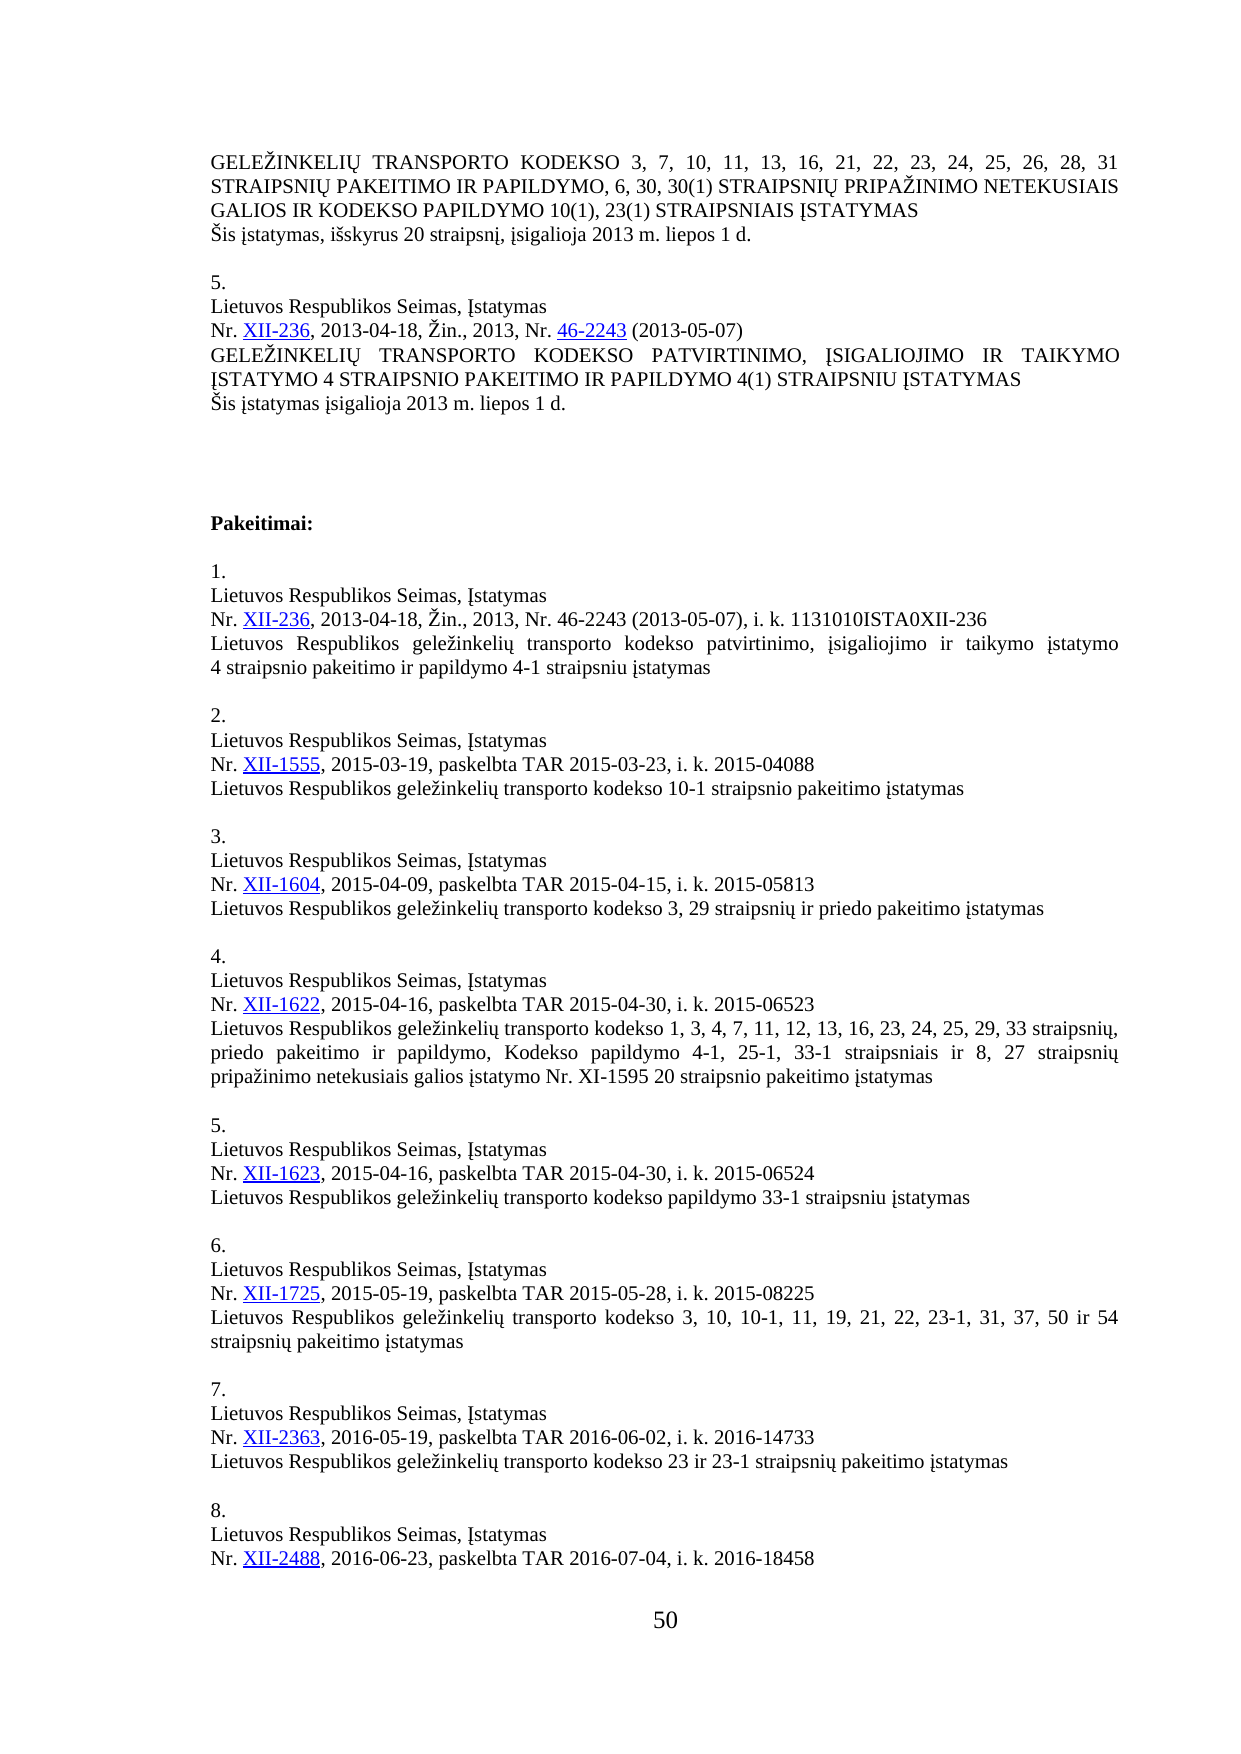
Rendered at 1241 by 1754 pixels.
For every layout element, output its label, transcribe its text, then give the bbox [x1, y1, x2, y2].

text Nr. XII-1604, 2015-04-09, paskelbta TAR 2015-04-15, i. k. 2015-05813 [210, 872, 1120, 896]
text Nr. XII-236, 2013-04-18, Žin., 2013, Nr. 46-2243 (2013-05-07), i. k. 1131010ISTA0XII-236 [210, 607, 1120, 631]
text Lietuvos Respublikos geležinkelių transporto kodekso 1, 3, 4, 7, 11, 12, 13, 16, 23, 24, 25, 29, 33 straipsnių, priedo pakeitimo ir papildymo, Kodekso papildymo 4-1, 25-1, 33-1 straipsniais ir 8, 27 straipsnių pripažinimo netekusiais galios įstatymo Nr. XI-1595 20 straipsnio pakeitimo įstatymas [210, 1016, 1120, 1088]
text Lietuvos Respublikos geležinkelių transporto kodekso papildymo 33-1 straipsniu įstatymas [210, 1185, 1120, 1209]
text 2. [210, 703, 1120, 727]
text Lietuvos Respublikos Seimas, Įstatymas [210, 1401, 1120, 1425]
text GELEŽINKELIŲ TRANSPORTO KODEKSO PATVIRTINIMO, ĮSIGALIOJIMO IR TAIKYMO ĮSTATYMO 4 STRAIPSNIO PAKEITIMO IR PAPILDYMO 4(1) STRAIPSNIU ĮSTATYMAS [210, 342, 1120, 391]
text Nr. XII-1725, 2015-05-19, paskelbta TAR 2015-05-28, i. k. 2015-08225 [210, 1281, 1120, 1305]
text Lietuvos Respublikos Seimas, Įstatymas [210, 294, 1120, 318]
text 5. [210, 270, 1120, 294]
text Lietuvos Respublikos Seimas, Įstatymas [210, 1257, 1120, 1281]
text Nr. XII-1555, 2015-03-19, paskelbta TAR 2015-03-23, i. k. 2015-04088 [210, 752, 1120, 776]
text Lietuvos Respublikos Seimas, Įstatymas [210, 727, 1120, 752]
text Lietuvos Respublikos geležinkelių transporto kodekso 3, 29 straipsnių ir priedo pakeitimo įstatymas [210, 896, 1120, 920]
text Pakeitimai: [210, 511, 1120, 535]
text Nr. XII-1623, 2015-04-16, paskelbta TAR 2015-04-30, i. k. 2015-06524 [210, 1161, 1120, 1185]
text Nr. XII-1622, 2015-04-16, paskelbta TAR 2015-04-30, i. k. 2015-06523 [210, 992, 1120, 1016]
text Šis įstatymas įsigalioja 2013 m. liepos 1 d. [210, 391, 1120, 415]
text Lietuvos Respublikos Seimas, Įstatymas [210, 583, 1120, 607]
text Lietuvos Respublikos Seimas, Įstatymas [210, 1137, 1120, 1161]
text Lietuvos Respublikos geležinkelių transporto kodekso 3, 10, 10-1, 11, 19, 21, 22, 23-1, 31, 37, 50 ir 54 straipsnių pakeitimo įstatymas [210, 1305, 1120, 1353]
text 8. [210, 1497, 1120, 1522]
text Lietuvos Respublikos Seimas, Įstatymas [210, 1522, 1120, 1546]
text Nr. XII-236, 2013-04-18, Žin., 2013, Nr. 46-2243 (2013-05-07) [210, 318, 1120, 342]
text Lietuvos Respublikos geležinkelių transporto kodekso 23 ir 23-1 straipsnių pakeitimo įstatymas [210, 1449, 1120, 1473]
text GELEŽINKELIŲ TRANSPORTO KODEKSO 3, 7, 10, 11, 13, 16, 21, 22, 23, 24, 25, 26, 28, 31 STRAIPSNIŲ PAKEITIMO IR PAPILDYMO, 6, 30, 30(1) STRAIPSNIŲ PRIPAŽINIMO NETEKUSIAIS GALIOS IR KODEKSO PAPILDYMO 10(1), 23(1) STRAIPSNIAIS ĮSTATYMAS [210, 150, 1120, 222]
text 5. [210, 1112, 1120, 1137]
text Nr. XII-2363, 2016-05-19, paskelbta TAR 2016-06-02, i. k. 2016-14733 [210, 1425, 1120, 1449]
text 7. [210, 1377, 1120, 1401]
text 3. [210, 824, 1120, 848]
text Lietuvos Respublikos geležinkelių transporto kodekso 10-1 straipsnio pakeitimo įstatymas [210, 776, 1120, 800]
text Lietuvos Respublikos Seimas, Įstatymas [210, 848, 1120, 872]
text 4. [210, 944, 1120, 968]
text Šis įstatymas, išskyrus 20 straipsnį, įsigalioja 2013 m. liepos 1 d. [210, 222, 1120, 246]
text Lietuvos Respublikos Seimas, Įstatymas [210, 968, 1120, 992]
text Nr. XII-2488, 2016-06-23, paskelbta TAR 2016-07-04, i. k. 2016-18458 [210, 1546, 1120, 1570]
text 1. [210, 559, 1120, 583]
text Lietuvos Respublikos geležinkelių transporto kodekso patvirtinimo, įsigaliojimo ir taikymo įstatymo 4 straipsnio pakeitimo ir papildymo 4-1 straipsniu įstatymas [210, 631, 1120, 679]
text 6. [210, 1233, 1120, 1257]
